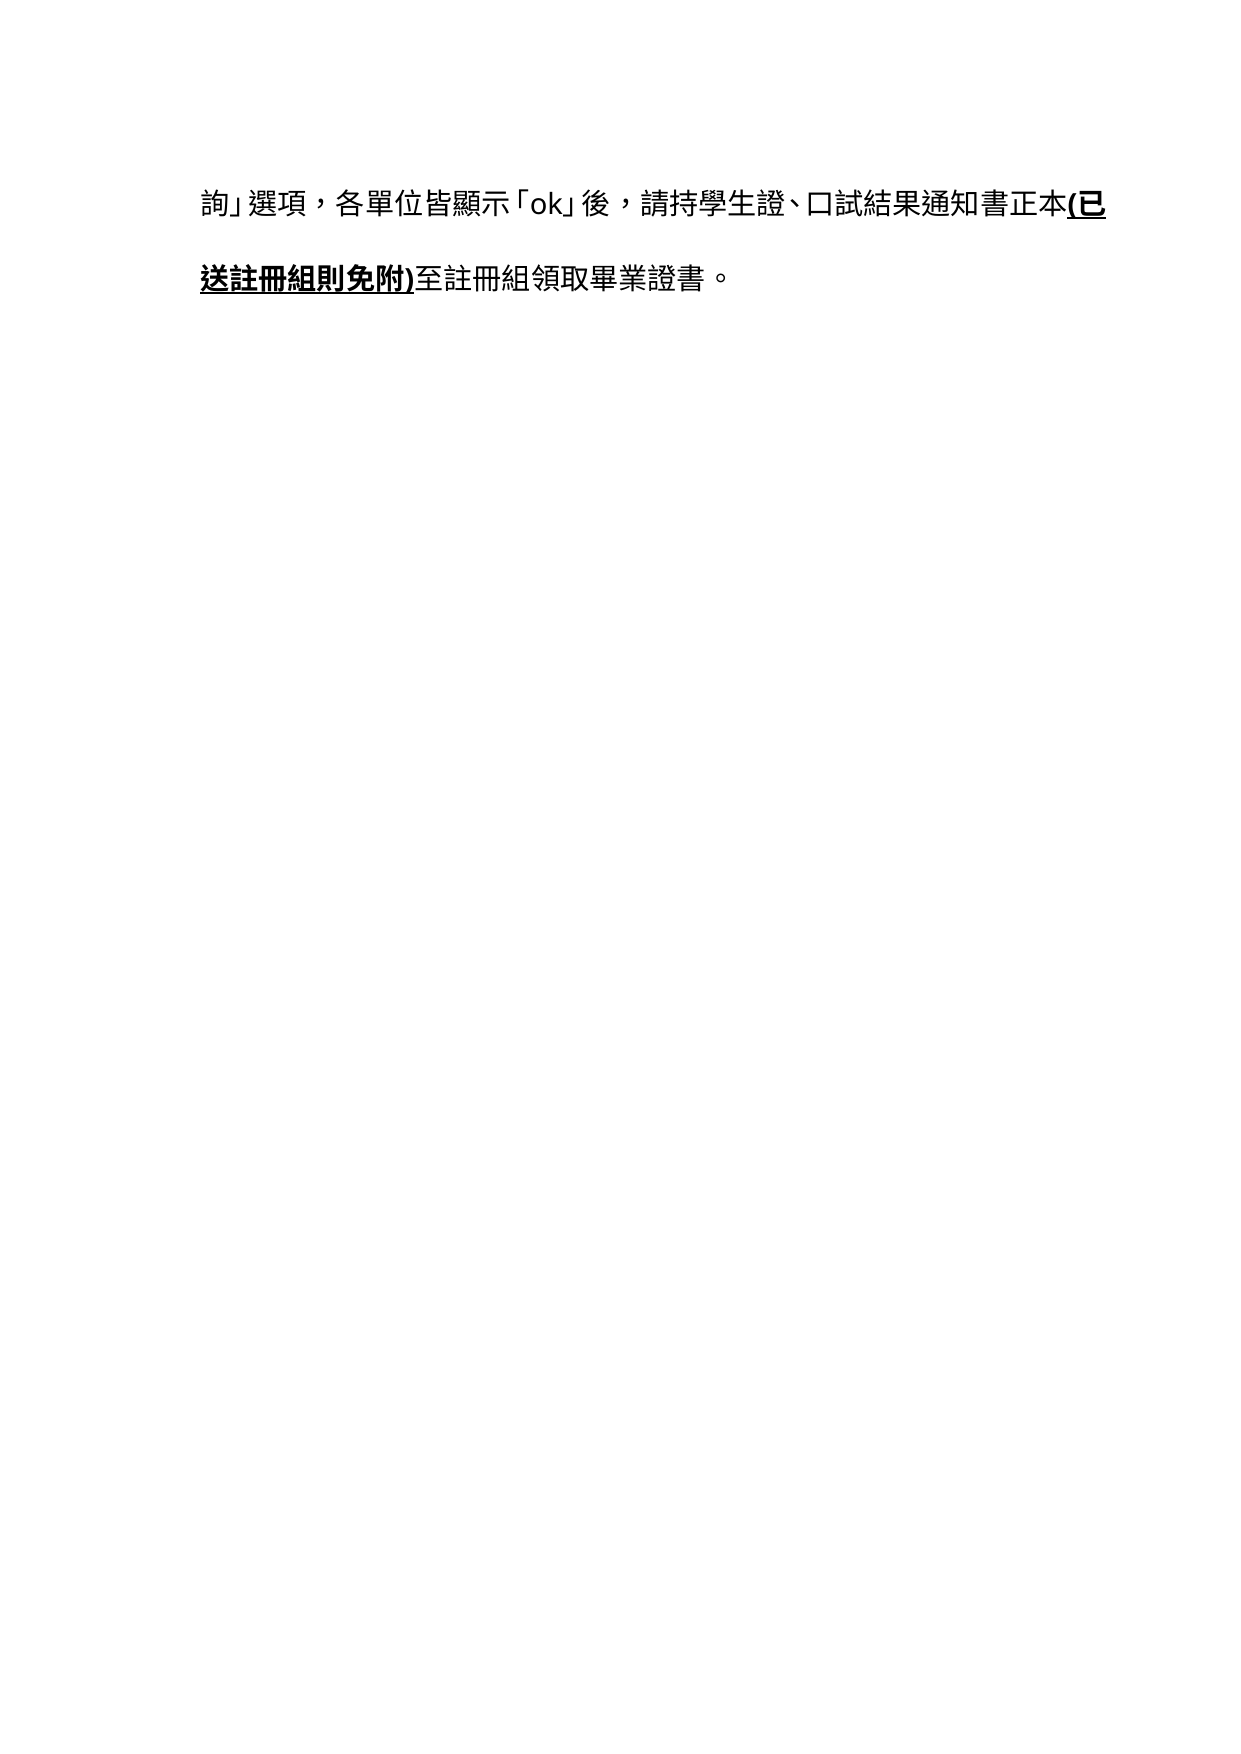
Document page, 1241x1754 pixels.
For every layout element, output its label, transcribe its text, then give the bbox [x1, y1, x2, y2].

list 詢」選項，各單位皆顯示「ok」後，請持學生證、口試結果通知書正本(已送註冊組則免附)至註冊組領取畢業證書。 [150, 164, 1106, 314]
